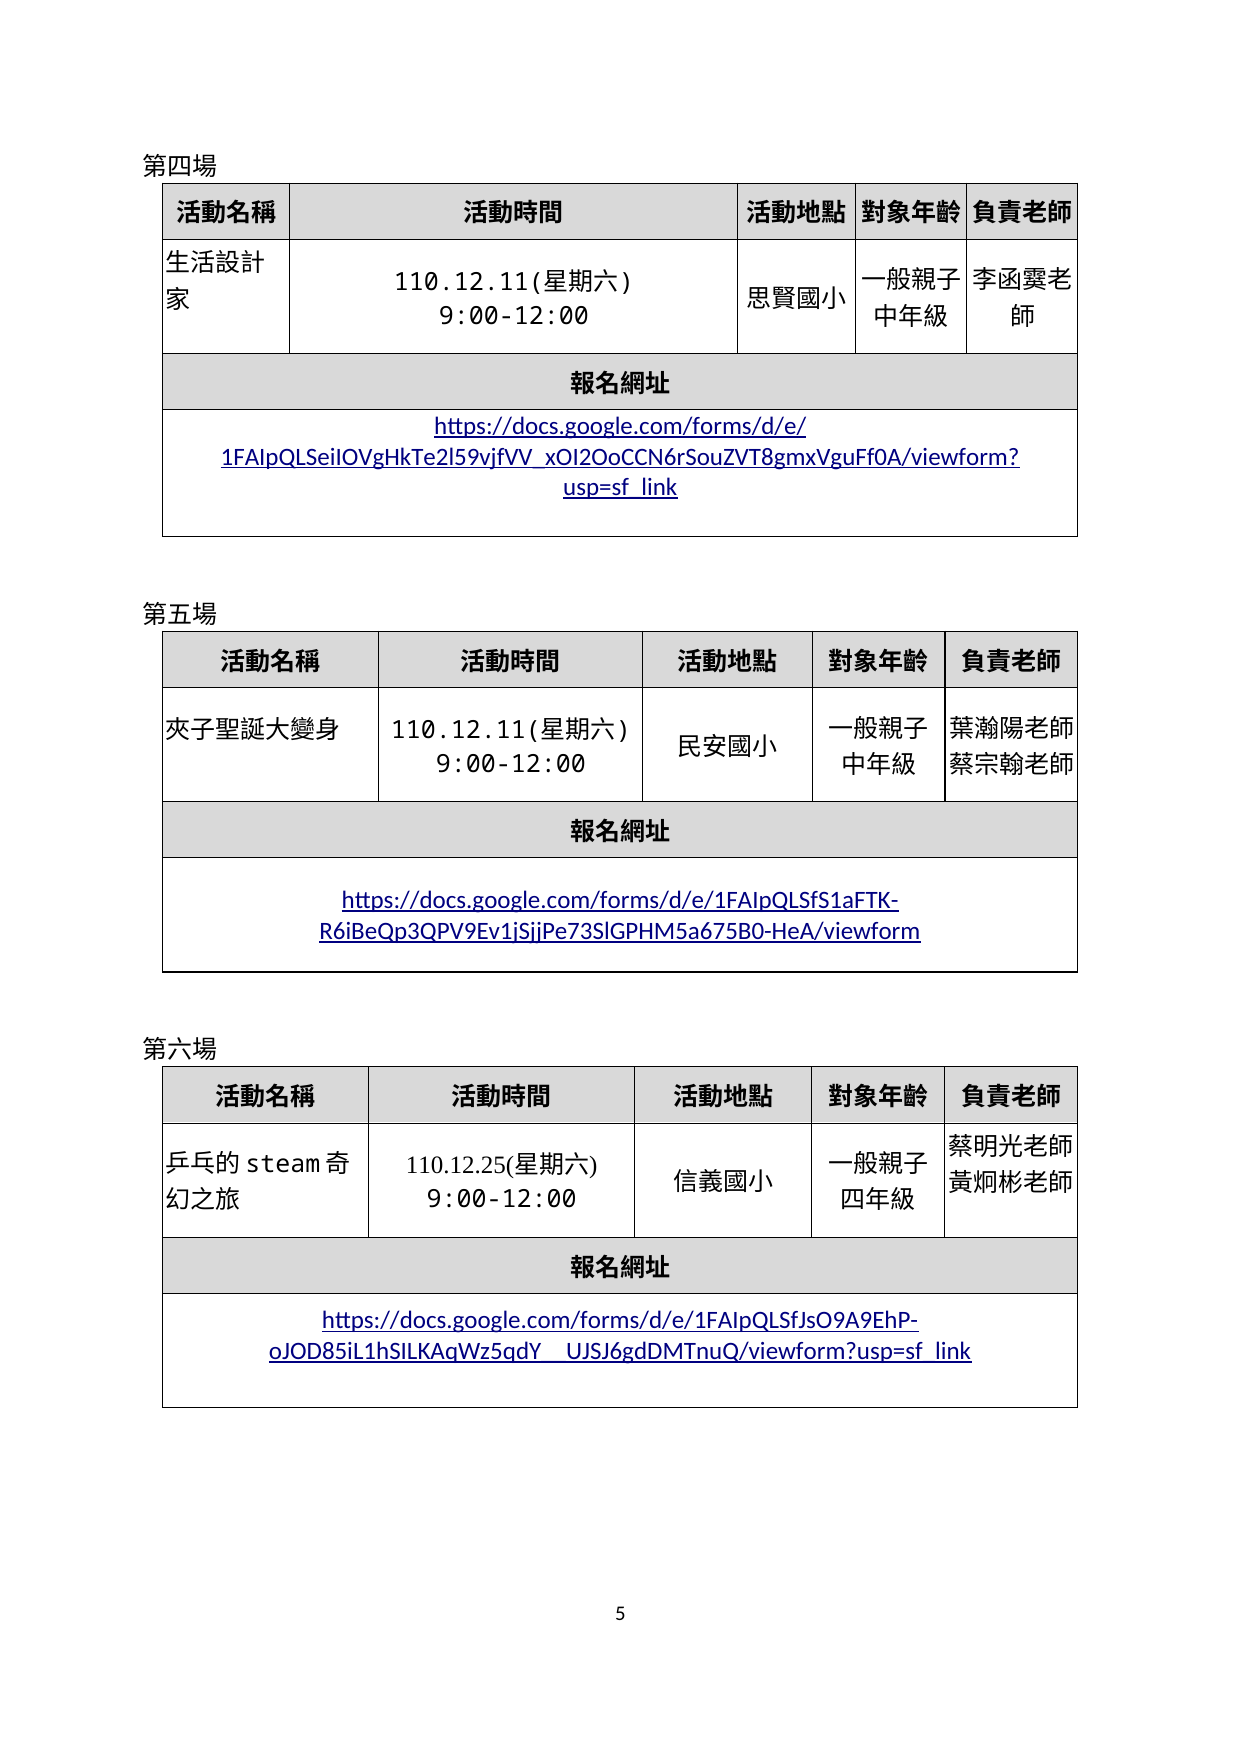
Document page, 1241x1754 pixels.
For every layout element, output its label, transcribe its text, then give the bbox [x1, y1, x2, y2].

table_cell https://docs.google.com/forms/d/e/1FAIpQLSfS1aFTK-R6iBeQp3QPV9Ev1jSjjPe73SlGPHM5a675B0-HeA/viewform [163, 858, 1077, 971]
table_header 活動地點 [738, 184, 855, 239]
table_header 活動時間 [290, 184, 737, 239]
table_cell 夾子聖誕大變身 [163, 688, 378, 801]
table_cell 一般親子 四年級 [812, 1124, 944, 1237]
table_cell 乒乓的steam奇幻之旅 [163, 1124, 368, 1237]
text 第四場 [142, 146, 1098, 182]
table_header 活動時間 [379, 632, 642, 687]
table_header 負責老師 [967, 184, 1077, 239]
table_header 負責老師 [945, 1067, 1077, 1122]
text 第六場 [142, 1030, 1098, 1066]
table_cell 報名網址 [163, 354, 1077, 409]
table_cell 民安國小 [643, 688, 812, 801]
table_cell 李函霙老師 [967, 240, 1077, 353]
table_cell https://docs.google.com/forms/d/e/1FAIpQLSeiIOVgHkTe2l59vjfVV_xOI2OoCCN6rSouZVT8gmxVguFf0A/viewform?usp=sf_link [163, 410, 1077, 536]
table_header 對象年齡 [856, 184, 966, 239]
table_cell 一般親子 中年級 [813, 688, 944, 801]
table_cell 110.12.25(星期六) 9:00-12:00 [369, 1124, 634, 1237]
table_header 活動地點 [643, 632, 812, 687]
table_header 活動時間 [369, 1067, 634, 1122]
table_cell 110.12.11(星期六) 9:00-12:00 [290, 240, 737, 353]
table_cell 葉瀚陽老師蔡宗翰老師 [946, 688, 1077, 801]
table_header 活動地點 [635, 1067, 811, 1122]
table_header 活動名稱 [163, 184, 289, 239]
table_cell 信義國小 [635, 1124, 811, 1237]
table_header 對象年齡 [813, 632, 944, 687]
table_cell 110.12.11(星期六) 9:00-12:00 [379, 688, 642, 801]
table_header 活動名稱 [163, 1067, 368, 1122]
table_cell 報名網址 [163, 1238, 1077, 1293]
table_header 對象年齡 [812, 1067, 944, 1122]
table_cell https://docs.google.com/forms/d/e/1FAIpQLSfJsO9A9EhP-oJOD85iL1hSILKAqWz5qdY__UJSJ6gdDMTnuQ/viewform?usp=sf_link [163, 1294, 1077, 1407]
text 第五場 [142, 594, 1098, 631]
table_cell 一般親子 中年級 [856, 240, 966, 353]
table_cell 報名網址 [163, 802, 1077, 857]
table_cell 蔡明光老師 黃炯彬老師 [945, 1124, 1077, 1237]
table_header 活動名稱 [163, 632, 378, 687]
table_cell 思賢國小 [738, 240, 855, 353]
table_header 負責老師 [946, 632, 1077, 687]
table_cell 生活設計家 [163, 240, 289, 353]
